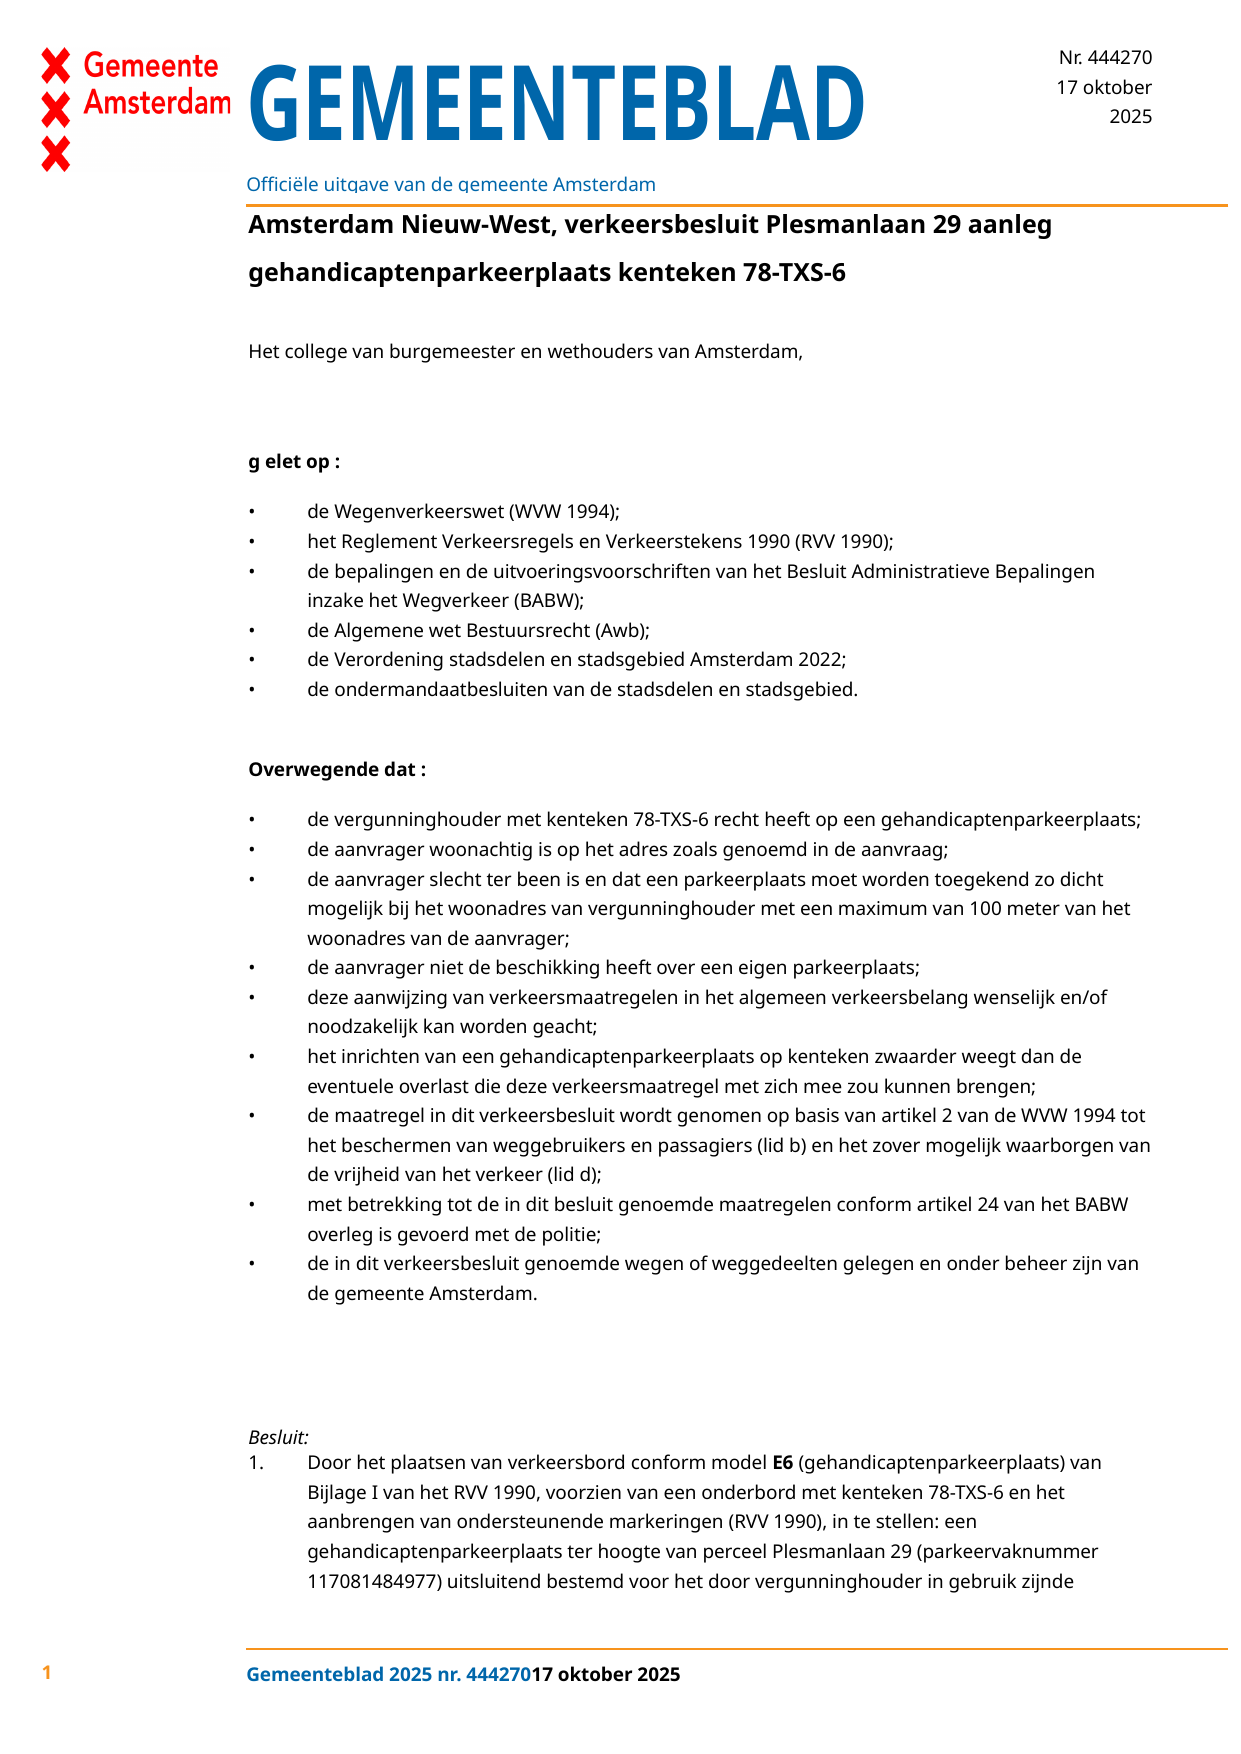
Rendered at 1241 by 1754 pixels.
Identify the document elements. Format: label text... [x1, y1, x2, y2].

list met betrekking tot de in dit besluit genoemde maatregelen conform artikel 24 van het BABW overleg is gevoerd met de politie; [248, 1191, 1152, 1246]
text Besluit: [248, 1424, 1152, 1449]
list de vergunninghouder met kenteken 78-TXS-6 recht heeft op een gehandicaptenparkeerplaats; [248, 807, 1152, 832]
list de aanvrager niet de beschikking heeft over een eigen parkeerplaats; [248, 954, 1152, 980]
list Door het plaatsen van verkeersbord conform model E6 (gehandicaptenparkeerplaats) van Bijlage I van het RVV 1990, voorzien van een onderbord met kenteken 78-TXS-6 en het aanbrengen van ondersteunende markeringen (RVV 1990), in te stellen: een gehandicaptenparkeerplaats ter hoogte van perceel Plesmanlaan 29 (parkeervaknummer 117081484977) uitsluitend bestemd voor het door vergunninghouder in gebruik zijnde [248, 1449, 1152, 1594]
picture [41, 47, 231, 172]
text Het college van burgemeester en wethouders van Amsterdam, [248, 339, 1152, 364]
list de Algemene wet Bestuursrecht (Awb); [248, 617, 1152, 643]
list de in dit verkeersbesluit genoemde wegen of weggedeelten gelegen en onder beheer zijn van de gemeente Amsterdam. [248, 1250, 1152, 1306]
text Overwegende dat : [248, 756, 1152, 782]
list de aanvrager woonachtig is op het adres zoals genoemd in de aanvraag; [248, 836, 1152, 862]
text g elet op : [248, 448, 1152, 474]
list de Wegenverkeerswet (WVW 1994); [248, 499, 1152, 524]
list deze aanwijzing van verkeersmaatregelen in het algemeen verkeersbelang wenselijk en/of noodzakelijk kan worden geacht; [248, 984, 1152, 1039]
list de maatregel in dit verkeersbesluit wordt genomen op basis van artikel 2 van de WVW 1994 tot het beschermen van weggebruikers en passagiers (lid b) en het zover mogelijk waarborgen van de vrijheid van het verkeer (lid d); [248, 1102, 1152, 1187]
list de bepalingen en de uitvoeringsvoorschriften van het Besluit Administratieve Bepalingen inzake het Wegverkeer (BABW); [248, 558, 1152, 613]
list de Verordening stadsdelen en stadsgebied Amsterdam 2022; [248, 647, 1152, 672]
list de ondermandaatbesluiten van de stadsdelen en stadsgebied. [248, 676, 1152, 702]
list het inrichten van een gehandicaptenparkeerplaats op kenteken zwaarder weegt dan de eventuele overlast die deze verkeersmaatregel met zich mee zou kunnen brengen; [248, 1043, 1152, 1098]
list het Reglement Verkeersregels en Verkeerstekens 1990 (RVV 1990); [248, 528, 1152, 554]
text Amsterdam Nieuw-West, verkeersbesluit Plesmanlaan 29 aanleg gehandicaptenparkeerplaats kenteken 78-TXS-6 [248, 207, 1152, 288]
list de aanvrager slecht ter been is en dat een parkeerplaats moet worden toegekend zo dicht mogelijk bij het woonadres van vergunninghouder met een maximum van 100 meter van het woonadres van de aanvrager; [248, 866, 1152, 951]
